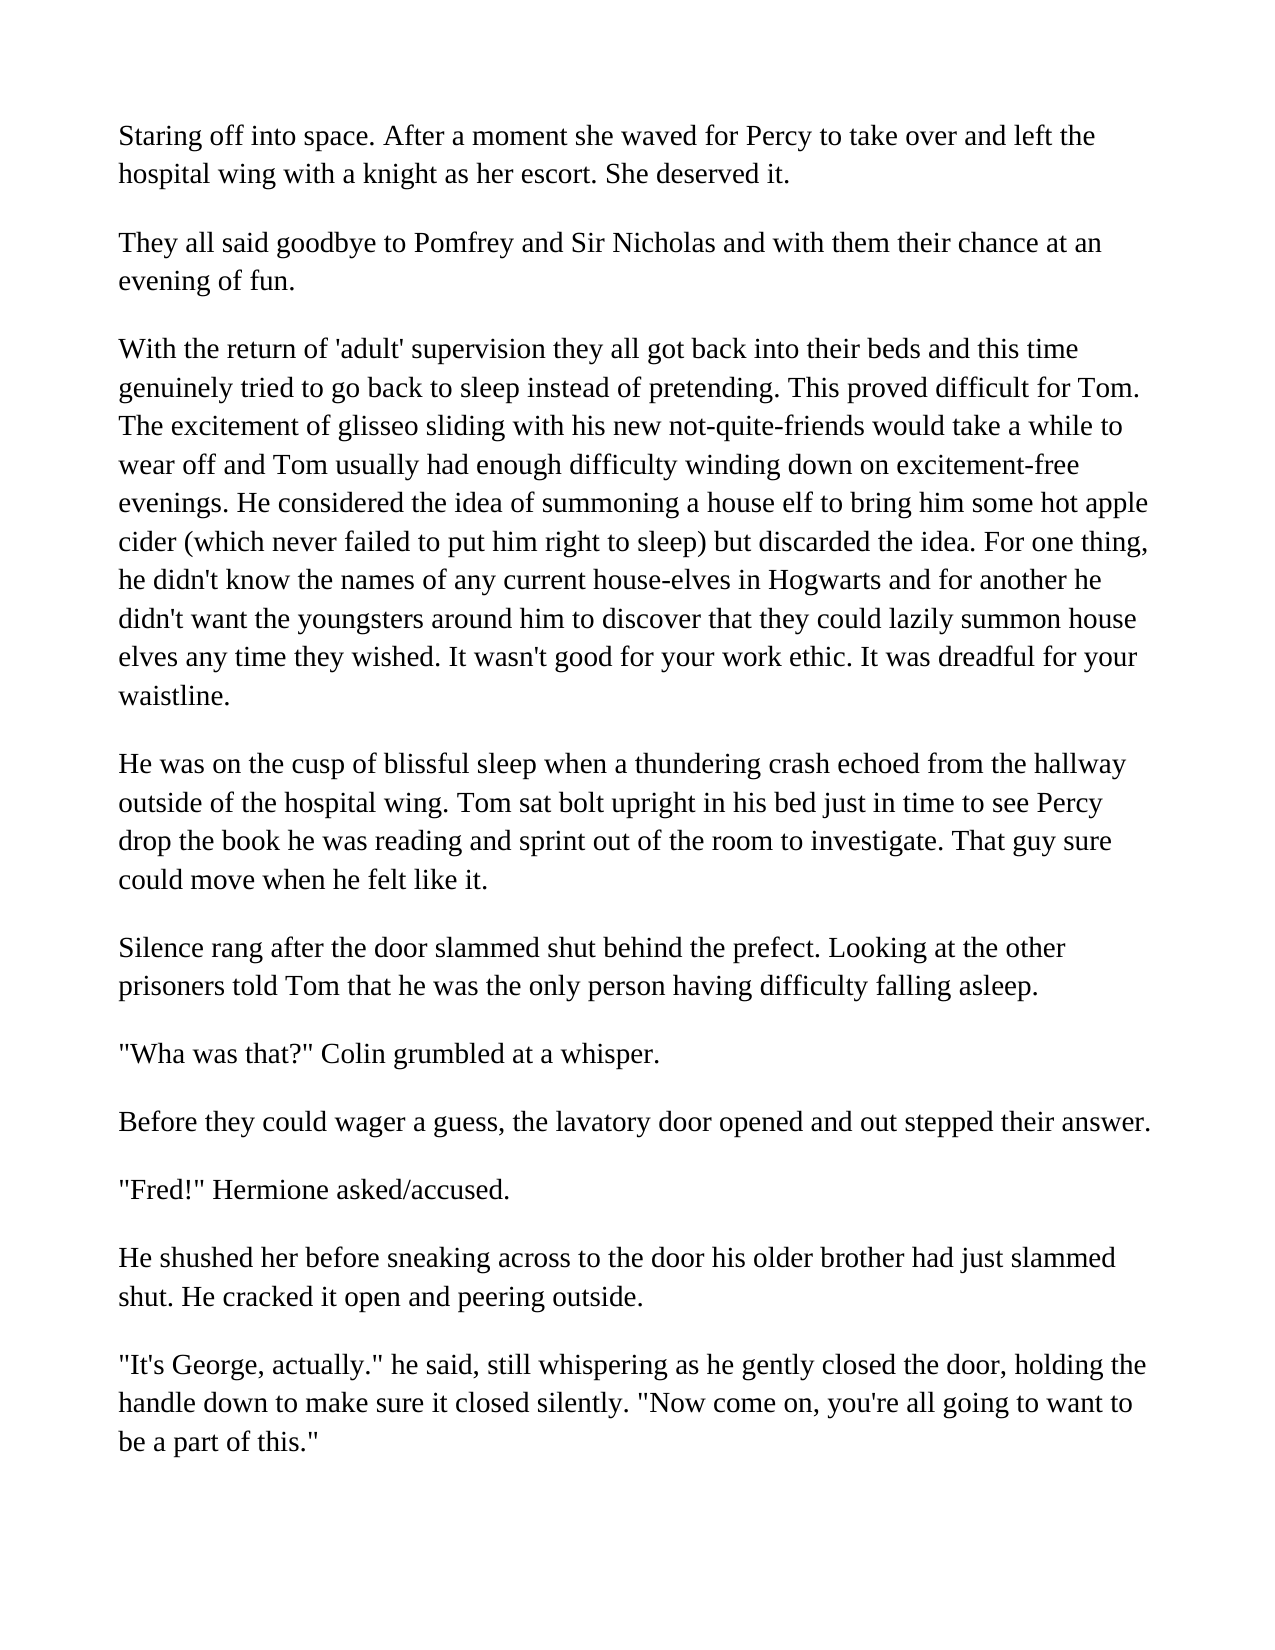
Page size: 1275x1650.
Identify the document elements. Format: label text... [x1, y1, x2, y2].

text Before they could wager a guess, the lavatory door opened and out stepped their answer. [118, 1104, 1157, 1138]
text With the return of 'adult' supervision they all got back into their beds and this time genuinely tried to go back to sleep instead of pretending. This proved difficult for Tom. The excitement of glisseo sliding with his new not-quite-friends would take a while to wear off and Tom usually had enough difficulty winding down on excitement-free evenings. He considered the idea of summoning a house elf to bring him some hot apple cider (which never failed to put him right to sleep) but discarded the idea. For one thing, he didn't know the names of any current house-elves in Hogwarts and for another he didn't want the youngsters around him to discover that they could lazily summon house elves any time they wished. It wasn't good for your work ethic. It was dreadful for your waistline. [118, 331, 1157, 712]
text Silence rang after the door slammed shut behind the prefect. Looking at the other prisoners told Tom that he was the only person having difficulty falling asleep. [118, 930, 1157, 1002]
text "Fred!" Hermione asked/accused. [118, 1172, 1157, 1206]
text "Wha was that?" Colin grumbled at a whisper. [118, 1036, 1157, 1070]
text "It's George, actually." he said, still whispering as he gently closed the door, holding the handle down to make sure it closed silently. "Now come on, you're all going to want to be a part of this." [118, 1347, 1157, 1458]
text Staring off into space. After a moment she waved for Percy to take over and left the hospital wing with a knight as her escort. She deserved it. [118, 118, 1157, 190]
text He was on the cusp of blissful sleep when a thundering crash echoed from the hallway outside of the hospital wing. Tom sat bolt upright in his bed just in time to see Percy drop the book he was reading and sprint out of the room to investigate. That guy sure could move when he felt like it. [118, 746, 1157, 895]
text They all said goodbye to Pomfrey and Sir Nicholas and with them their chance at an evening of fun. [118, 225, 1157, 297]
text He shushed her before sneaking across to the door his older brother had just slammed shut. He cracked it open and peering outside. [118, 1240, 1157, 1312]
